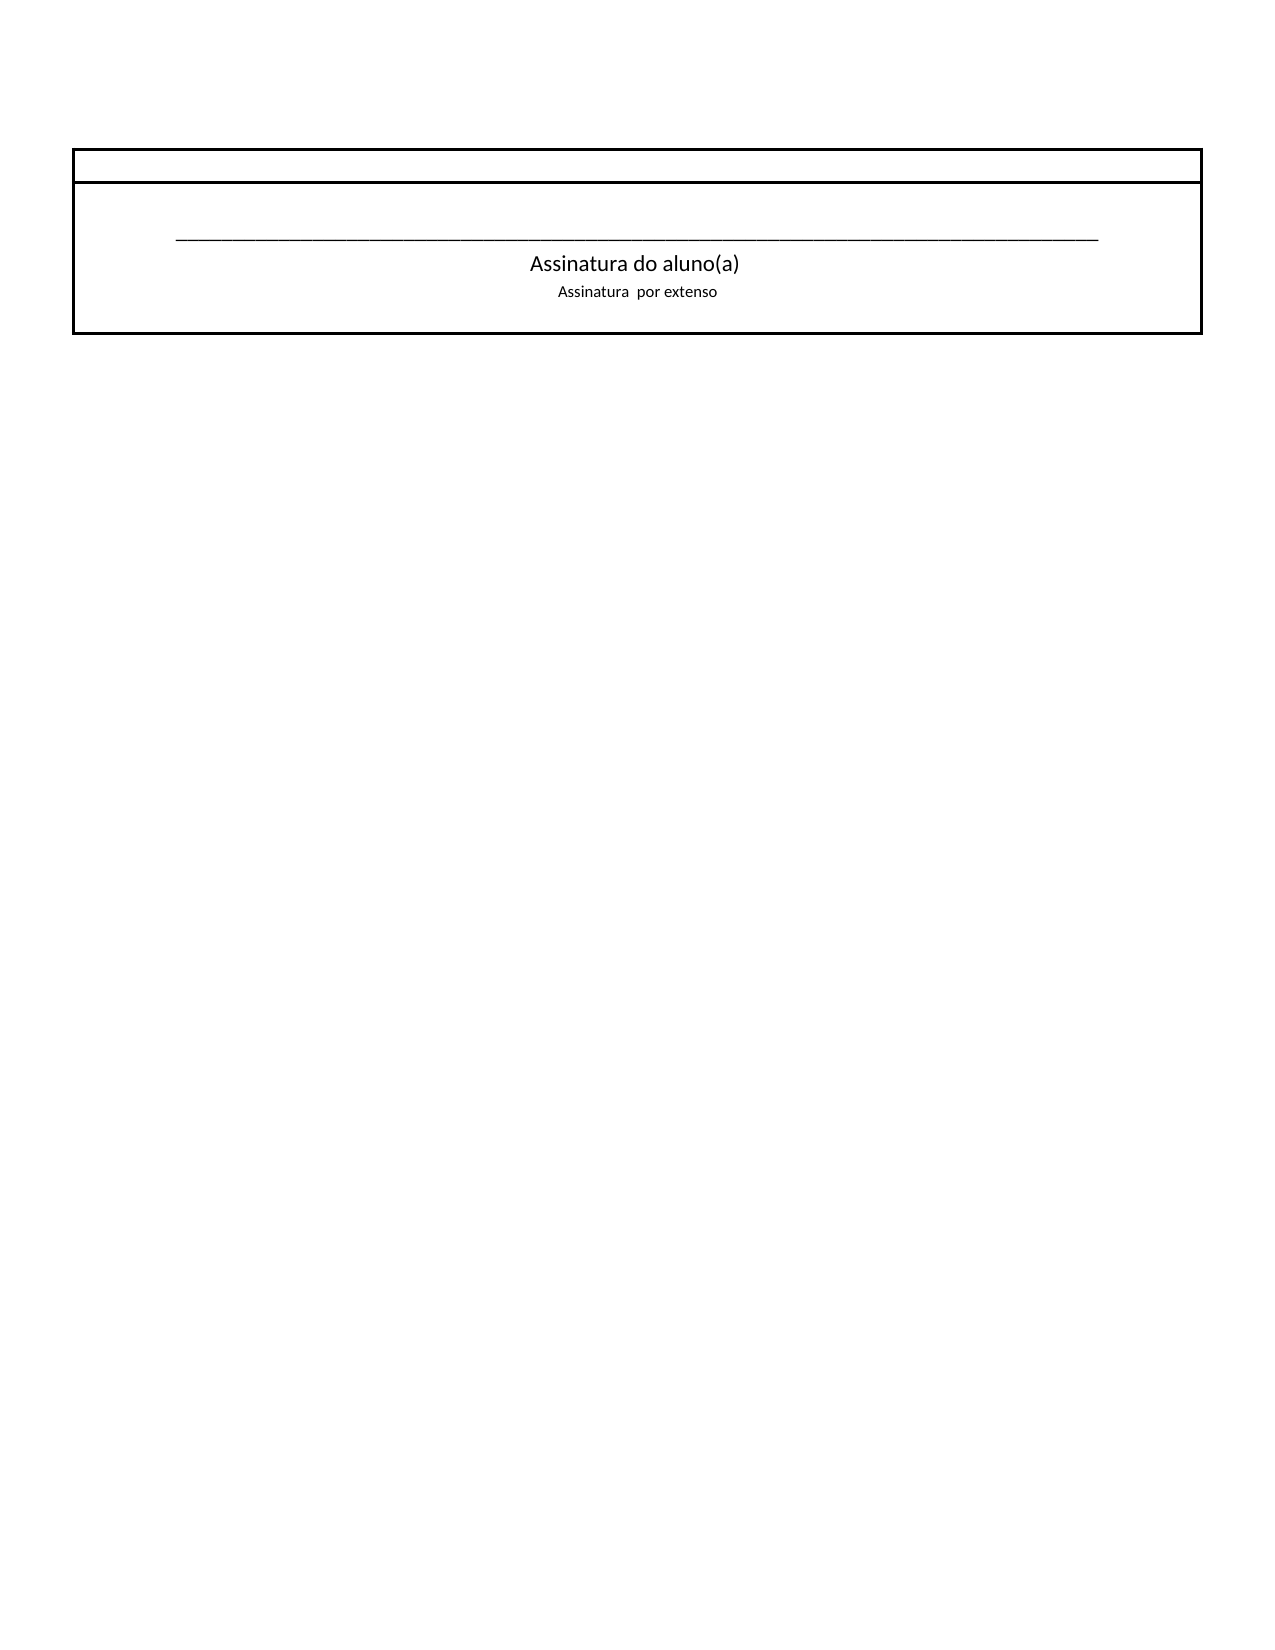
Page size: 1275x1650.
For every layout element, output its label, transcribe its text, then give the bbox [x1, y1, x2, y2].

table_cell [75, 151, 1200, 181]
table_cell _________________________________________________________________________________ Assinatura do aluno(a) Assinatura por extenso [75, 184, 1200, 332]
